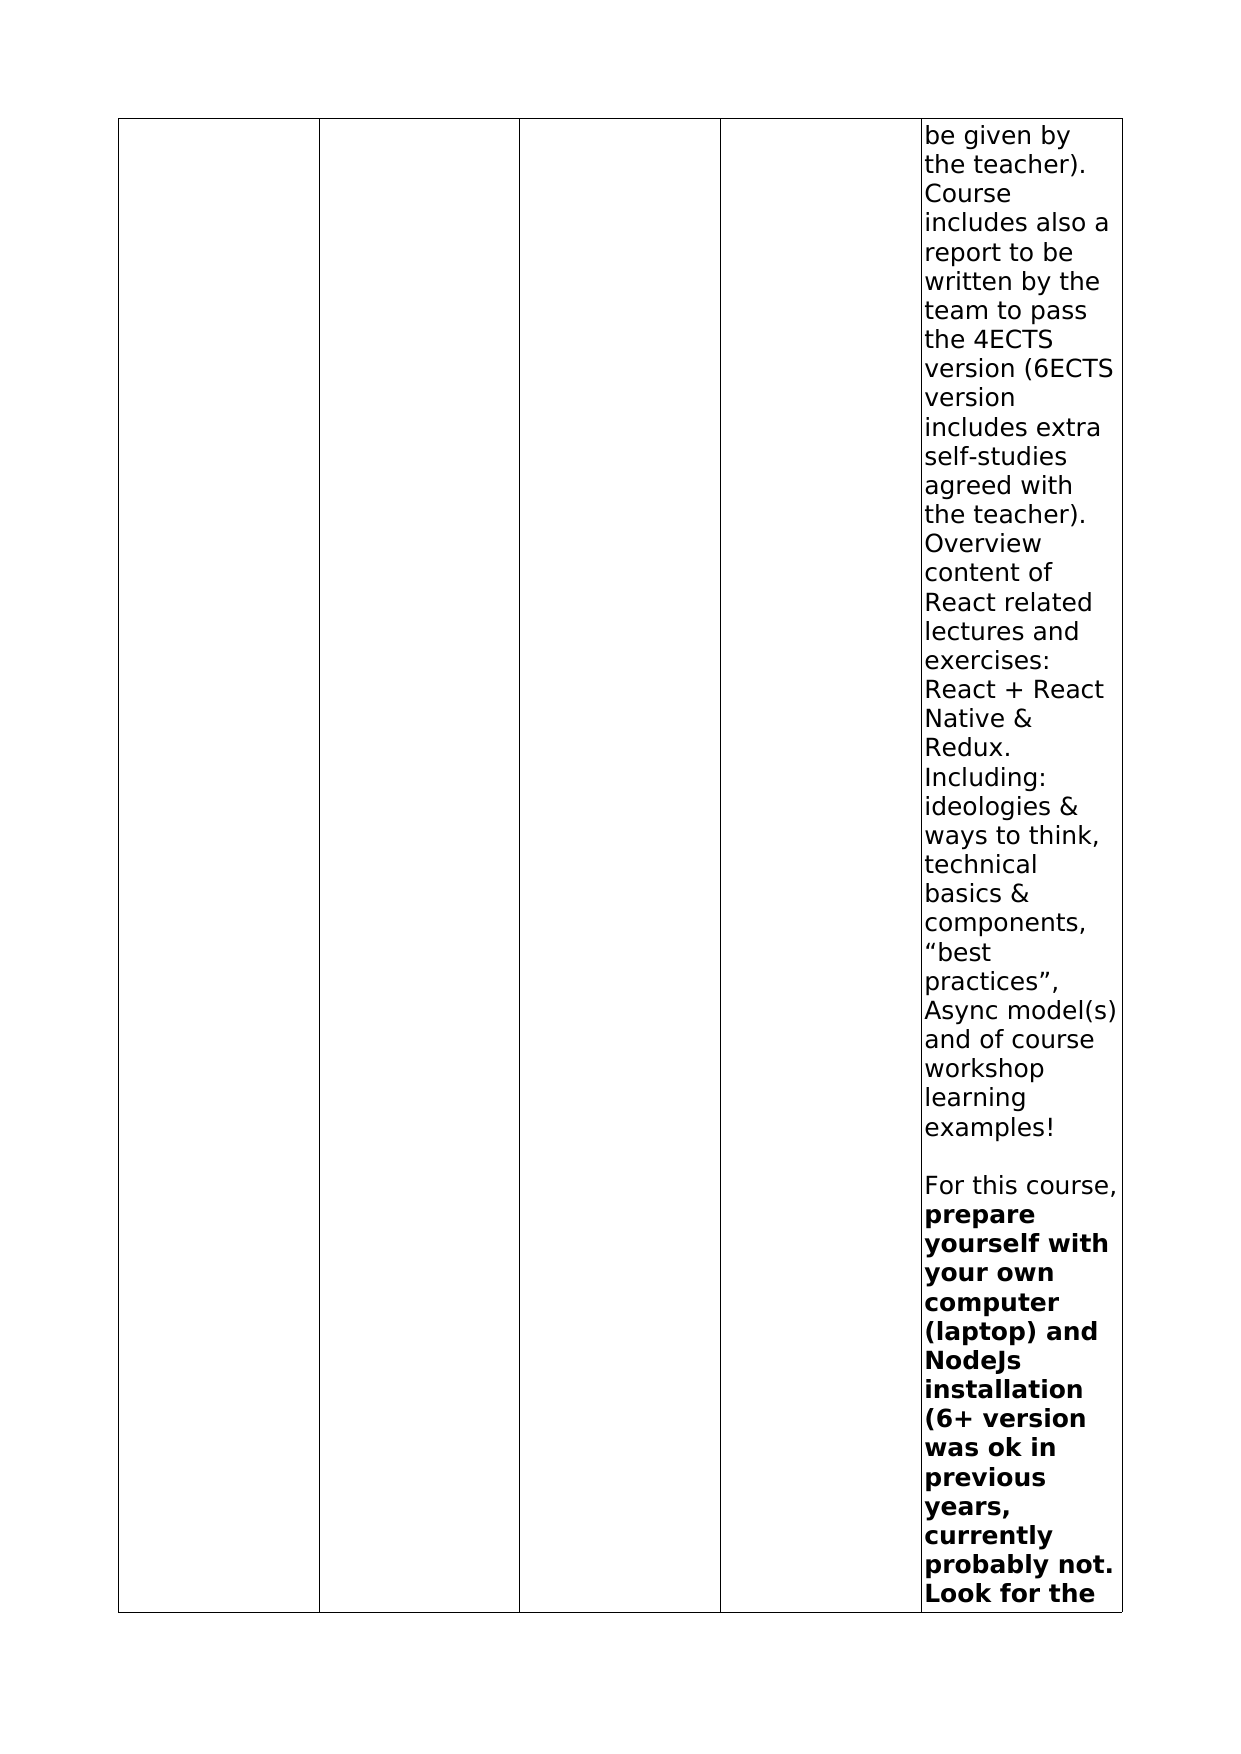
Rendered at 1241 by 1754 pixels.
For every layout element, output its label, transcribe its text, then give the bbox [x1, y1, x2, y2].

table_header [320, 119, 519, 1612]
table_header [721, 119, 921, 1612]
table_header [520, 119, 720, 1612]
table_header be given by the teacher). Course includes also a report to be written by the team to pass the 4ECTS version (6ECTS version includes extra self-studies agreed with the teacher). Overview content of React related lectures and exercises: React + React Native & Redux. Including: ideologies & ways to think, technical basics & components, “best practices”, Async model(s) and of course workshop learning examples! For this course, prepare yourself with your own computer (laptop) and NodeJs installation (6+ version was ok in previous years, currently probably not. Look for the [922, 119, 1122, 1612]
table_header [119, 119, 319, 1612]
